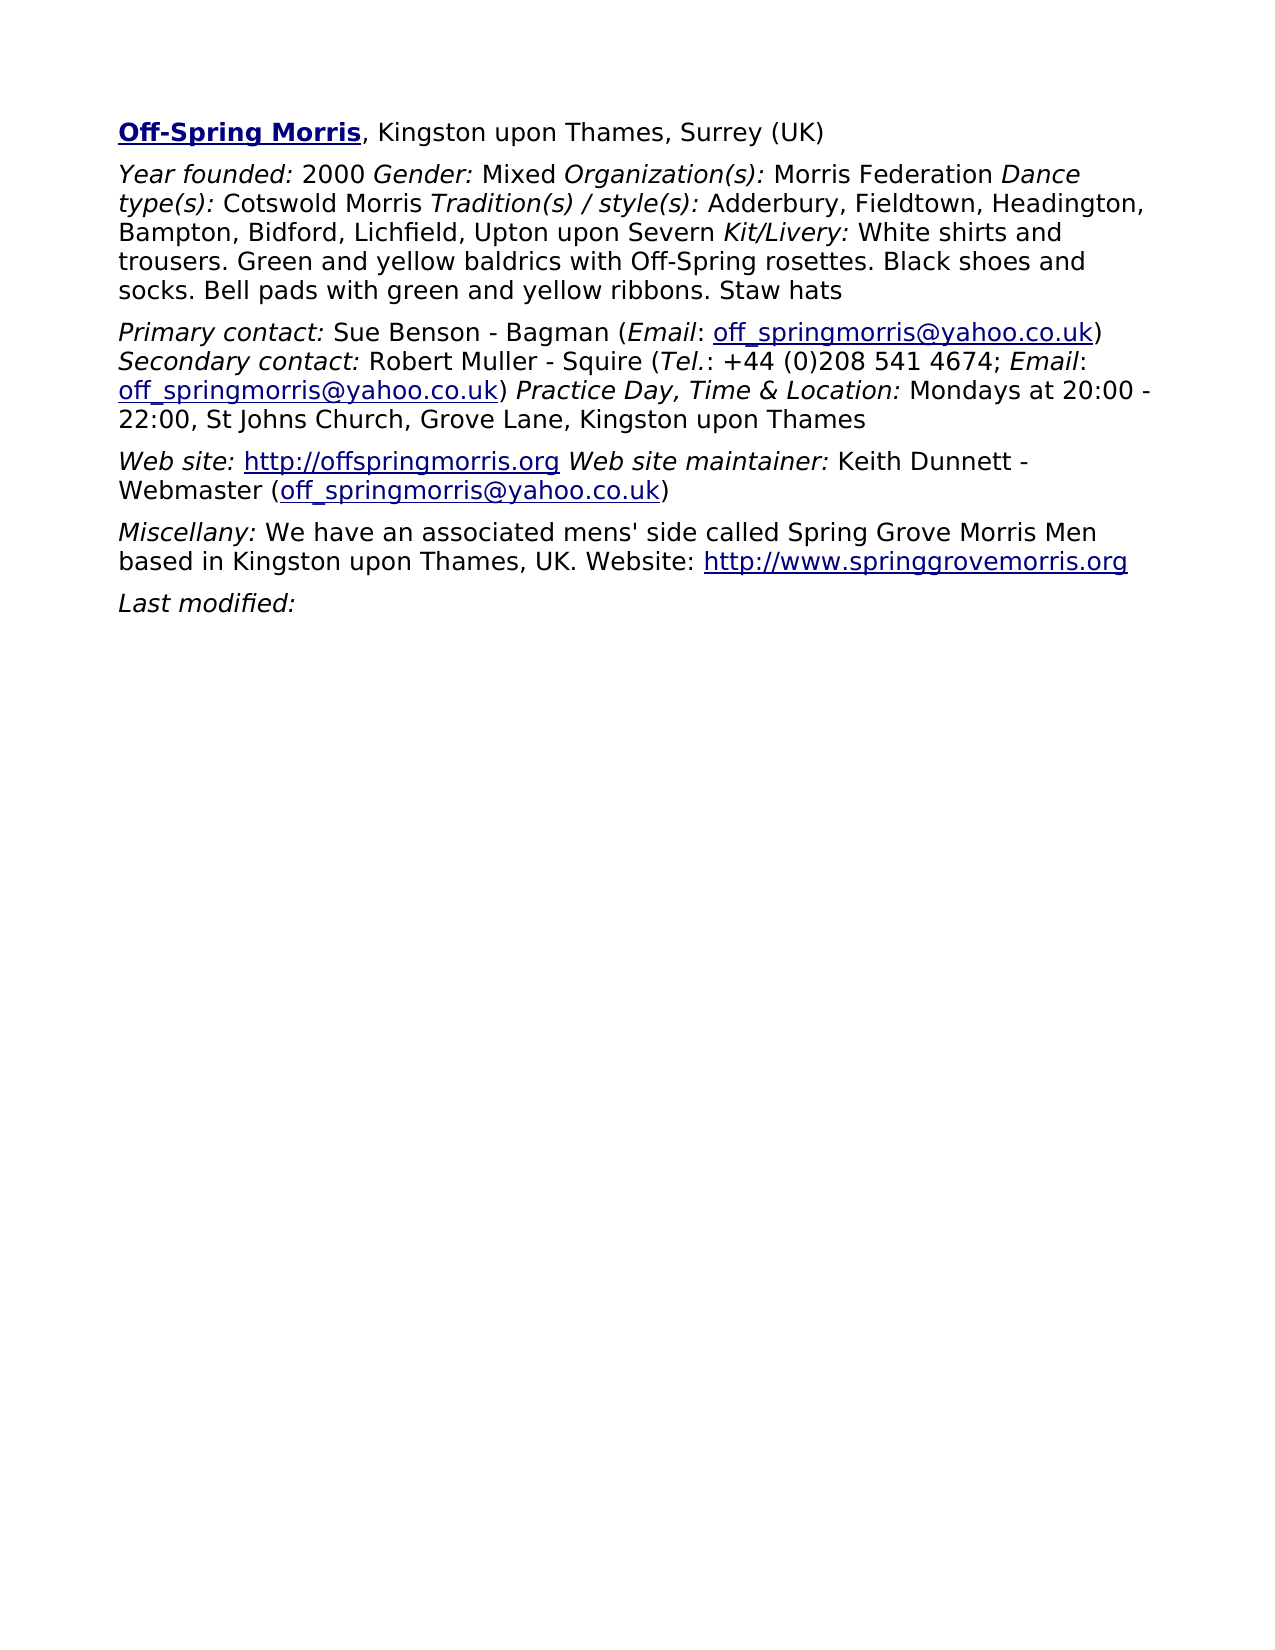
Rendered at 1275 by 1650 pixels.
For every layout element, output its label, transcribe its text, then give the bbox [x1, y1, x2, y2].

text Primary contact: Sue Benson - Bagman (Email: off_springmorris@yahoo.co.uk) Secondary contact: Robert Muller - Squire (Tel.: +44 (0)208 541 4674; Email: off_springmorris@yahoo.co.uk) Practice Day, Time & Location: Mondays at 20:00 - 22:00, St Johns Church, Grove Lane, Kingston upon Thames [118, 318, 1157, 435]
text Year founded: 2000 Gender: Mixed Organization(s): Morris Federation Dance type(s): Cotswold Morris Tradition(s) / style(s): Adderbury, Fieldtown, Headington, Bampton, Bidford, Lichfield, Upton upon Severn Kit/Livery: White shirts and trousers. Green and yellow baldrics with Off-Spring rosettes. Black shoes and socks. Bell pads with green and yellow ribbons. Staw hats [118, 160, 1157, 306]
text Last modified: [118, 589, 1157, 618]
text Off-Spring Morris, Kingston upon Thames, Surrey (UK) [118, 118, 1157, 147]
text Web site: http://offspringmorris.org Web site maintainer: Keith Dunnett - Webmaster (off_springmorris@yahoo.co.uk) [118, 447, 1157, 506]
text Miscellany: We have an associated mens' side called Spring Grove Morris Men based in Kingston upon Thames, UK. Website: http://www.springgrovemorris.org [118, 518, 1157, 576]
